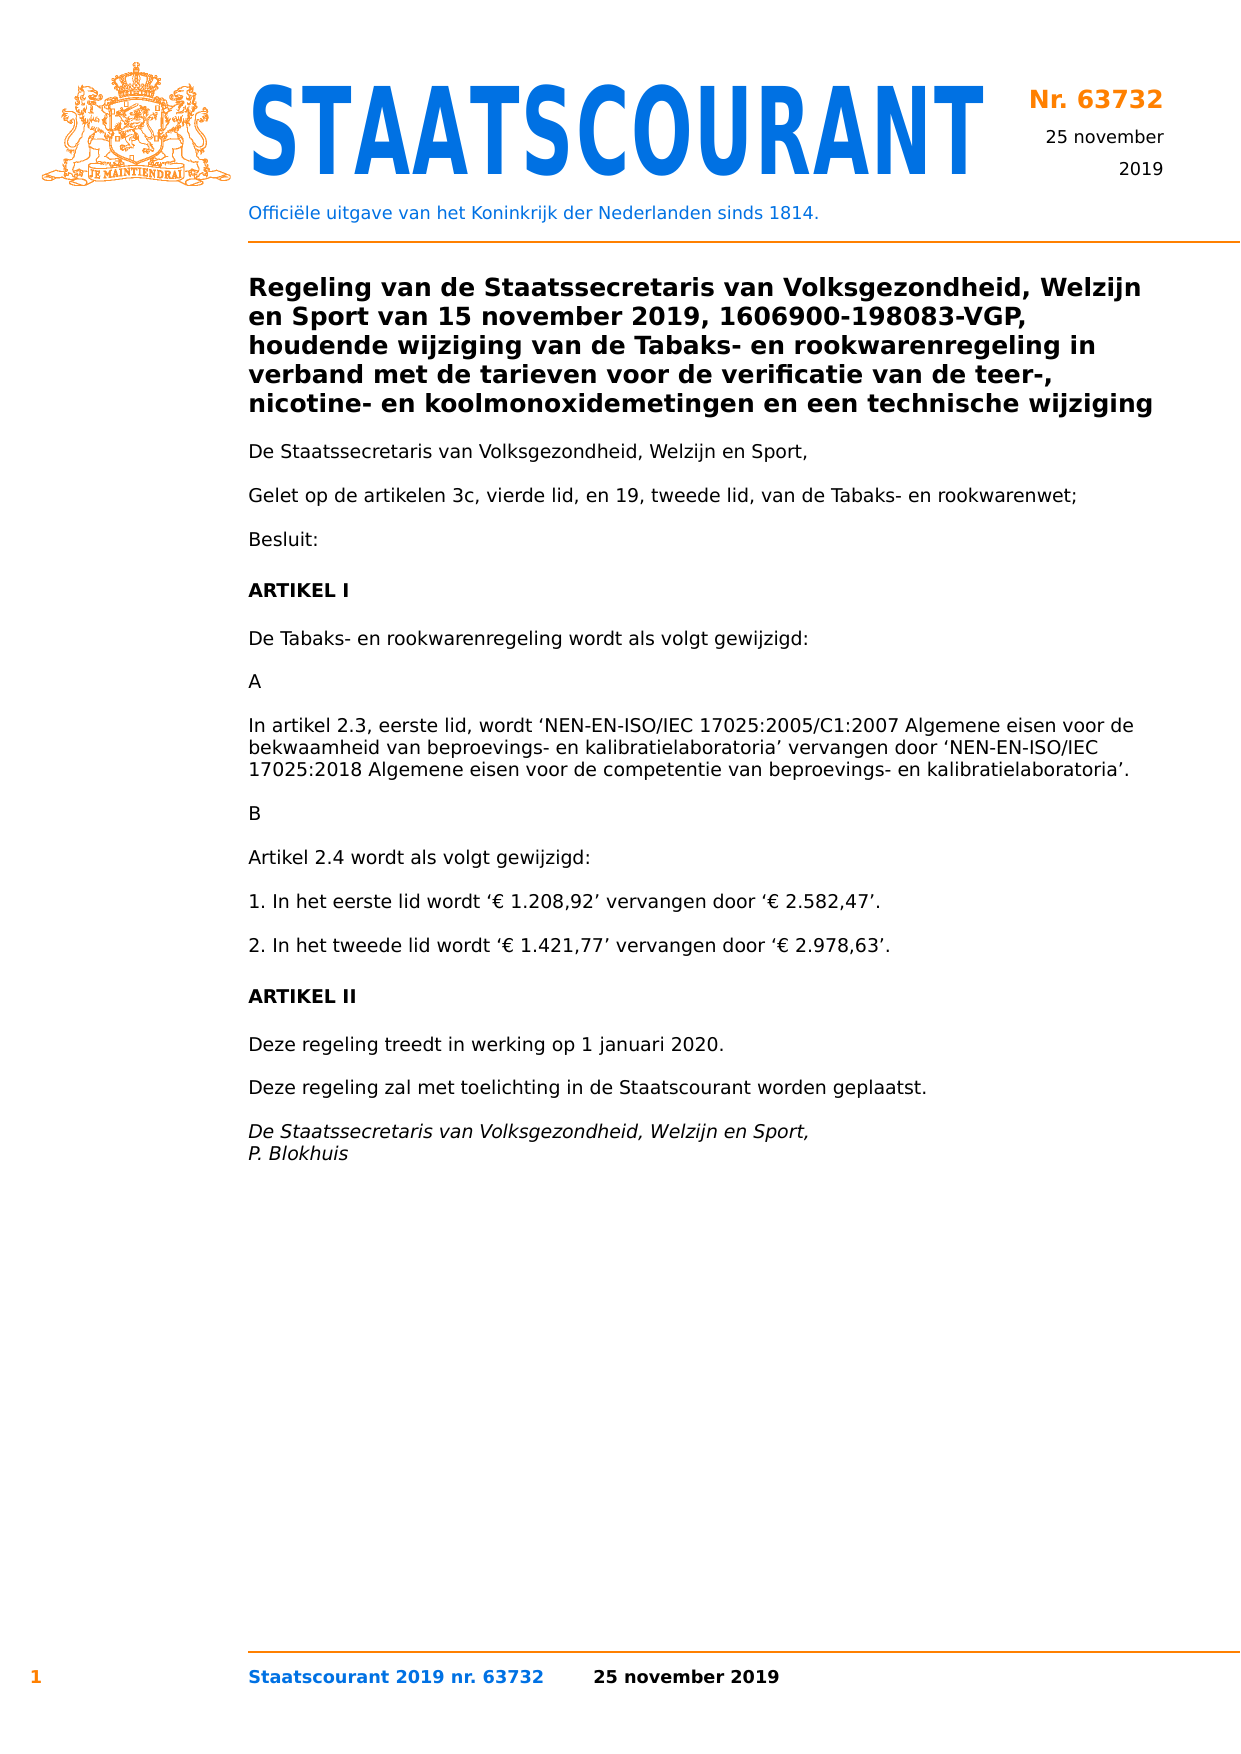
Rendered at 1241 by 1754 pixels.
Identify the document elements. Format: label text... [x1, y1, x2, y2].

table_cell 2019 [998, 153, 1240, 203]
subtitle ARTIKEL I [248, 580, 1163, 602]
text Deze regeling zal met toelichting in de Staatscourant worden geplaatst. [248, 1077, 1163, 1099]
text A [248, 671, 1163, 693]
text B [248, 803, 1163, 825]
text Deze regeling treedt in werking op 1 januari 2020. [248, 1033, 1163, 1055]
table_header [25, 62, 248, 241]
text Besluit: [248, 528, 1163, 550]
table_header Nr. 63732 [998, 62, 1240, 121]
table_cell 25 november [998, 121, 1240, 153]
text 2. In het tweede lid wordt ‘€ 1.421,77’ vervangen door ‘€ 2.978,63’. [248, 934, 1163, 956]
text De Tabaks- en rookwarenregeling wordt als volgt gewijzigd: [248, 627, 1163, 649]
text In artikel 2.3, eerste lid, wordt ‘NEN-EN-ISO/IEC 17025:2005/C1:2007 Algemene eisen voor de bekwaamheid van beproevings- en kalibratielaboratoria’ vervangen door ‘NEN-EN-ISO/IEC 17025:2018 Algemene eisen voor de competentie van beproevings- en kalibratielaboratoria’. [248, 715, 1163, 781]
text De Staatssecretaris van Volksgezondheid, Welzijn en Sport, P. Blokhuis [248, 1121, 1163, 1165]
text 1. In het eerste lid wordt ‘€ 1.208,92’ vervangen door ‘€ 2.582,47’. [248, 891, 1163, 913]
subtitle ARTIKEL II [248, 986, 1163, 1008]
text Artikel 2.4 wordt als volgt gewijzigd: [248, 847, 1163, 869]
table_header STAATSCOURANT [248, 62, 998, 203]
text Gelet op de artikelen 3c, vierde lid, en 19, tweede lid, van de Tabaks- en rookwarenwet; [248, 484, 1163, 507]
subtitle Regeling van de Staatssecretaris van Volksgezondheid, Welzijn en Sport van 15 november 2019, 1606900-198083-VGP, houdende wijziging van de Tabaks- en rookwarenregeling in verband met de tarieven voor de verificatie van de teer-, nicotine- en koolmonoxidemetingen en een technische wijziging [248, 273, 1163, 419]
picture [41, 62, 231, 186]
table_cell Officiële uitgave van het Koninkrijk der Nederlanden sinds 1814. [248, 203, 1240, 241]
text De Staatssecretaris van Volksgezondheid, Welzijn en Sport, [248, 441, 1163, 463]
